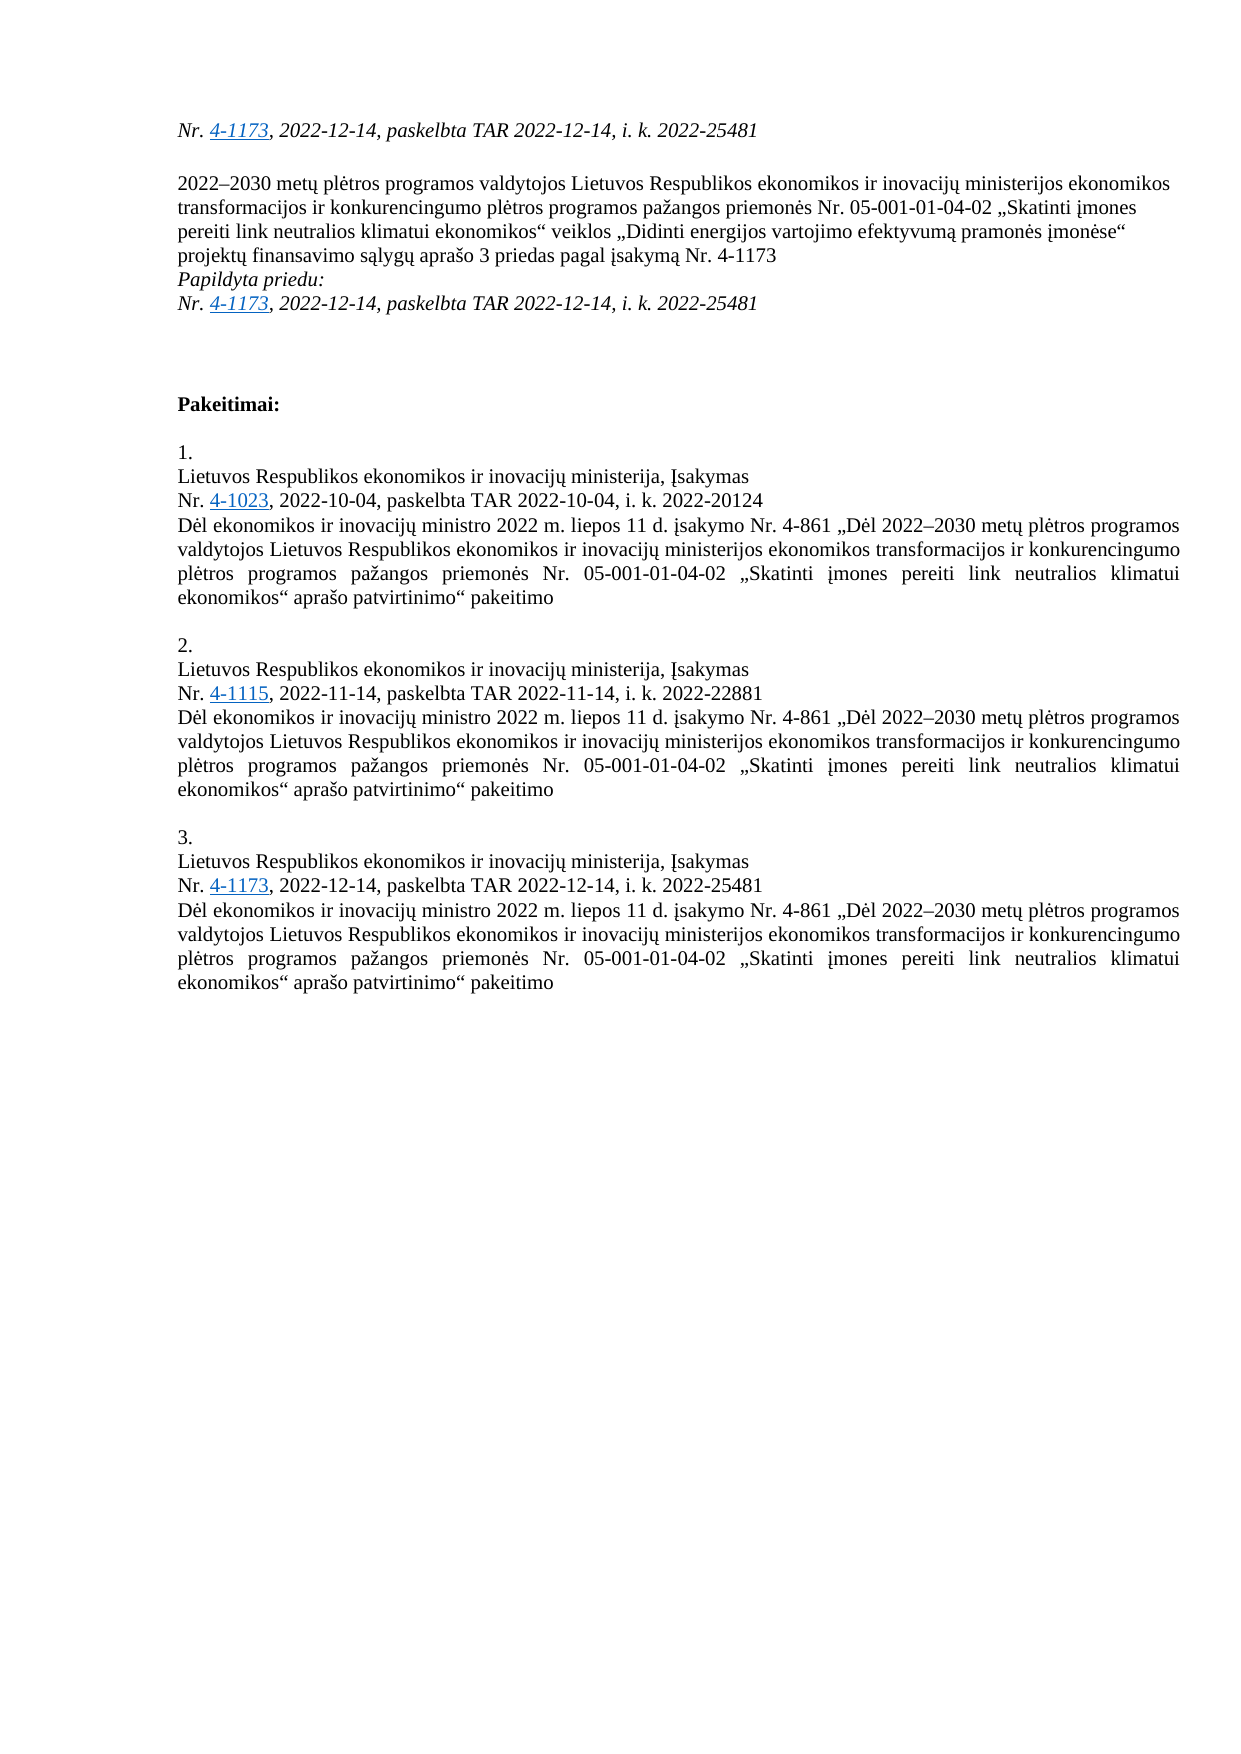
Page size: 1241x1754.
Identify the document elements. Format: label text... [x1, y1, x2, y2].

text Nr. 4-1173, 2022-12-14, paskelbta TAR 2022-12-14, i. k. 2022-25481 [177, 291, 1181, 315]
text Nr. 4-1173, 2022-12-14, paskelbta TAR 2022-12-14, i. k. 2022-25481 [177, 118, 1181, 142]
text 3. [177, 825, 1181, 849]
text 2. [177, 633, 1181, 657]
text Dėl ekonomikos ir inovacijų ministro 2022 m. liepos 11 d. įsakymo Nr. 4-861 „Dėl 2022–2030 metų plėtros programos valdytojos Lietuvos Respublikos ekonomikos ir inovacijų ministerijos ekonomikos transformacijos ir konkurencingumo plėtros programos pažangos priemonės Nr. 05-001-01-04-02 „Skatinti įmones pereiti link neutralios klimatui ekonomikos“ aprašo patvirtinimo“ pakeitimo [177, 897, 1181, 994]
text 2022–2030 metų plėtros programos valdytojos Lietuvos Respublikos ekonomikos ir inovacijų ministerijos ekonomikos transformacijos ir konkurencingumo plėtros programos pažangos priemonės Nr. 05-001-01-04-02 „Skatinti įmones pereiti link neutralios klimatui ekonomikos“ veiklos „Didinti energijos vartojimo efektyvumą pramonės įmonėse“ projektų finansavimo sąlygų aprašo 3 priedas pagal įsakymą Nr. 4-1173 [177, 171, 1181, 267]
text Nr. 4-1115, 2022-11-14, paskelbta TAR 2022-11-14, i. k. 2022-22881 [177, 681, 1181, 705]
text Lietuvos Respublikos ekonomikos ir inovacijų ministerija, Įsakymas [177, 849, 1181, 873]
text Nr. 4-1023, 2022-10-04, paskelbta TAR 2022-10-04, i. k. 2022-20124 [177, 488, 1181, 512]
text Nr. 4-1173, 2022-12-14, paskelbta TAR 2022-12-14, i. k. 2022-25481 [177, 873, 1181, 897]
text Lietuvos Respublikos ekonomikos ir inovacijų ministerija, Įsakymas [177, 657, 1181, 681]
text Papildyta priedu: [177, 267, 1181, 291]
text Dėl ekonomikos ir inovacijų ministro 2022 m. liepos 11 d. įsakymo Nr. 4-861 „Dėl 2022–2030 metų plėtros programos valdytojos Lietuvos Respublikos ekonomikos ir inovacijų ministerijos ekonomikos transformacijos ir konkurencingumo plėtros programos pažangos priemonės Nr. 05-001-01-04-02 „Skatinti įmones pereiti link neutralios klimatui ekonomikos“ aprašo patvirtinimo“ pakeitimo [177, 705, 1181, 801]
text Pakeitimai: [177, 392, 1181, 416]
text Lietuvos Respublikos ekonomikos ir inovacijų ministerija, Įsakymas [177, 464, 1181, 488]
text Dėl ekonomikos ir inovacijų ministro 2022 m. liepos 11 d. įsakymo Nr. 4-861 „Dėl 2022–2030 metų plėtros programos valdytojos Lietuvos Respublikos ekonomikos ir inovacijų ministerijos ekonomikos transformacijos ir konkurencingumo plėtros programos pažangos priemonės Nr. 05-001-01-04-02 „Skatinti įmones pereiti link neutralios klimatui ekonomikos“ aprašo patvirtinimo“ pakeitimo [177, 512, 1181, 609]
text 1. [177, 440, 1181, 464]
